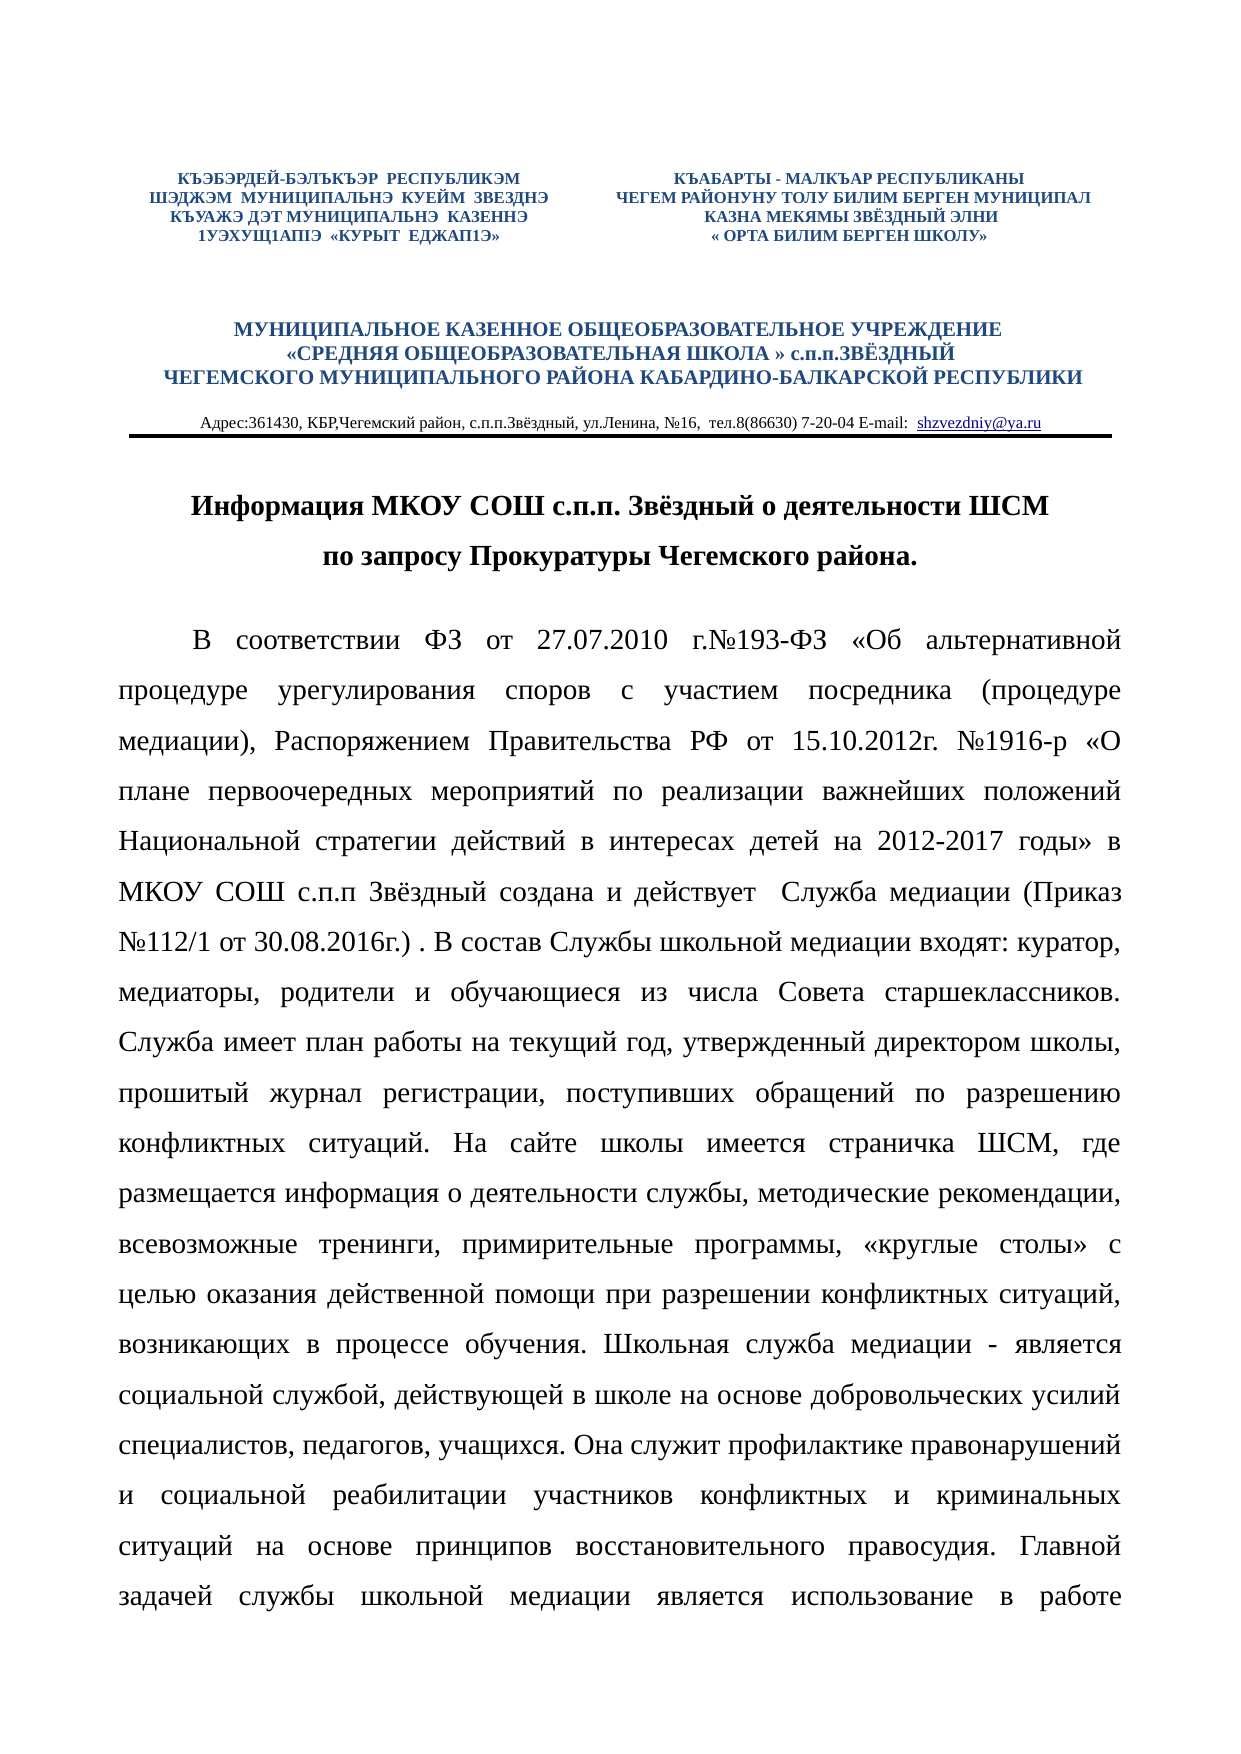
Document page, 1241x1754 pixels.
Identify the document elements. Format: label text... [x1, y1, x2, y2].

table_cell МУНИЦИПАЛЬНОЕ КАЗЕННОЕ ОБЩЕОБРАЗОВАТЕЛЬНОЕ УЧРЕЖДЕНИЕ «СРЕДНЯЯ ОБЩЕОБРАЗОВАТЕЛЬНАЯ ШКОЛА » с.п.п.ЗВЁЗДНЫЙ ЧЕГЕМСКОГО МУНИЦИПАЛЬНОГО РАЙОНА КАБАРДИНО-БАЛКАРСКОЙ РЕСПУБЛИКИ Адрес:361430, КБР,Чегемский район, с.п.п.Звёздный, ул.Ленина, №16, тел.8(86630) 7-20-04 E-mail: shzvezdniy@ya.ru [118, 298, 1123, 438]
text Информация МКОУ СОШ с.п.п. Звёздный о деятельности ШСМ по запросу Прокуратуры Чегемского района. [181, 488, 1059, 572]
text В соответствии ФЗ от 27.07.2010 г.№193-ФЗ «Об альтернативной процедуре урегулирования споров с участием посредника (процедуре медиации), Распоряжением Правительства РФ от 15.10.2012г. №1916-р «О плане первоочередных мероприятий по реализации важнейших положений Национальной стратегии действий в интересах детей на 2012-2017 годы» в МКОУ СОШ с.п.п Звёздный создана и действует Служба медиации (Приказ №112/1 от 30.08.2016г.) . В состав Службы школьной медиации входят: куратор, медиаторы, родители и обучающиеся из числа Совета старшеклассников. Служба имеет план работы на текущий год, утвержденный директором школы, прошитый журнал регистрации, поступивших обращений по разрешению конфликтных ситуаций. На сайте школы имеется страничка ШСМ, где размещается информация о деятельности службы, методические рекомендации, всевозможные тренинги, примирительные программы, «круглые столы» с целью оказания действенной помощи при разрешении конфликтных ситуаций, возникающих в процессе обучения. Школьная служба медиации - является социальной службой, действующей в школе на основе добровольческих усилий специалистов, педагогов, учащихся. Она служит профилактике правонарушений и социальной реабилитации участников конфликтных и криминальных ситуаций на основе принципов восстановительного правосудия. Главной задачей службы школьной медиации является использование в работе [118, 622, 1122, 1612]
table_header КЪЭБЭРДЕЙ-БЭЛЪКЪЭР РЕСПУБЛИКЭМ ШЭДЖЭМ МУНИЦИПАЛЬНЭ КУЕЙМ ЗВЕЗДНЭ КЪУАЖЭ ДЭТ МУНИЦИПАЛЬНЭ КАЗЕННЭ 1УЭХУЩ1АПIЭ «КУРЫТ ЕДЖАП1Э» [118, 169, 579, 298]
table_header КЪАБАРТЫ - МАЛКЪАР РЕСПУБЛИКАНЫ ЧЕГЕМ РАЙОНУНУ ТОЛУ БИЛИМ БЕРГЕН МУНИЦИПАЛ КАЗНА МЕКЯМЫ ЗВЁЗДНЫЙ ЭЛНИ « ОРТА БИЛИМ БЕРГЕН ШКОЛУ» [579, 169, 1123, 298]
